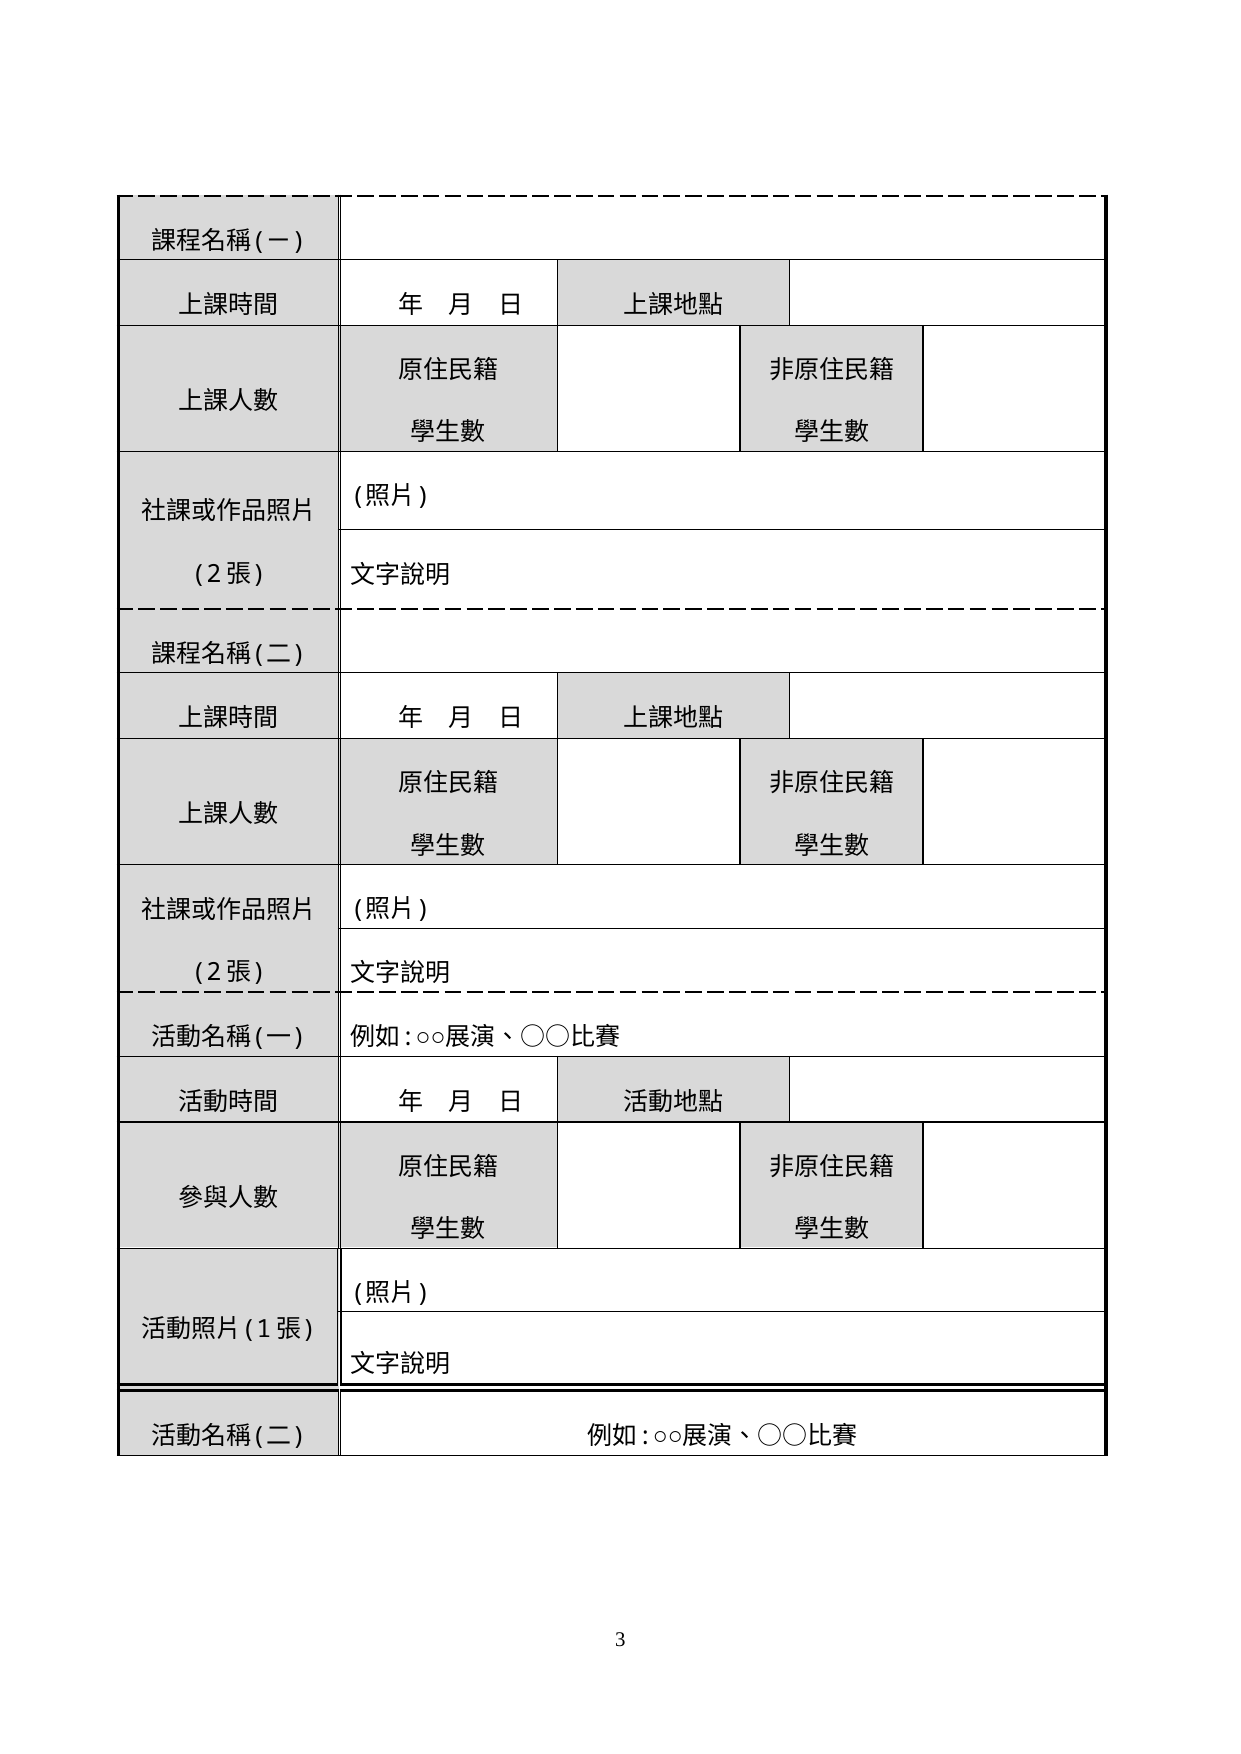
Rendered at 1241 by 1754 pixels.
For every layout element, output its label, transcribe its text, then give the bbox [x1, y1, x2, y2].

table_cell 文字說明 [341, 530, 1104, 608]
table_cell [924, 1123, 1104, 1247]
table_cell [924, 326, 1104, 451]
table_cell (照片) [341, 452, 1104, 529]
table_cell 例如:○○展演、○○比賽 [341, 1392, 1104, 1455]
table_cell 非原住民籍 學生數 [741, 739, 922, 864]
table_cell [790, 260, 1104, 325]
table_cell [120, 1383, 339, 1389]
table_cell 上課人數 [120, 739, 338, 864]
table_cell 課程名稱(二) [120, 608, 338, 672]
table_cell 社課或作品照片(2張) [120, 865, 338, 991]
table_cell 原住民籍 學生數 [341, 326, 557, 451]
table_cell 上課地點 [558, 673, 789, 738]
table_cell 年 月 日 [341, 673, 557, 738]
table_cell 非原住民籍 學生數 [741, 326, 922, 451]
table_cell 課程名稱(ㄧ) [120, 195, 338, 259]
table_cell 社課或作品照片(2張) [120, 452, 338, 608]
table_cell 原住民籍 學生數 [341, 1123, 557, 1247]
table_cell 活動照片(1張) [120, 1249, 337, 1383]
table_cell 例如:○○展演、○○比賽 [341, 991, 1104, 1056]
table_cell 年 月 日 [341, 260, 557, 325]
table_cell [790, 1057, 1104, 1121]
table_cell 文字說明 [342, 1312, 1104, 1383]
table_cell 上課時間 [120, 260, 338, 325]
table_cell 活動名稱(一) [120, 991, 338, 1056]
table_cell 上課時間 [120, 673, 338, 738]
table_cell [558, 326, 739, 451]
table_cell 上課地點 [558, 260, 789, 325]
table_cell (照片) [341, 865, 1104, 928]
table_cell [339, 1383, 1104, 1389]
table_cell [341, 608, 1104, 672]
table_cell 參與人數 [120, 1123, 338, 1247]
table_cell [790, 673, 1104, 738]
table_cell [558, 1123, 739, 1247]
table_cell (照片) [342, 1249, 1104, 1311]
table_cell 非原住民籍 學生數 [741, 1123, 922, 1247]
table_cell [558, 739, 739, 864]
table_cell 文字說明 [341, 929, 1104, 991]
table_cell 原住民籍 學生數 [341, 739, 557, 864]
table_cell 活動時間 [120, 1057, 338, 1121]
table_cell 活動地點 [558, 1057, 789, 1121]
table_cell 活動名稱(二) [120, 1392, 338, 1455]
table_cell 上課人數 [120, 326, 338, 451]
table_cell 年 月 日 [341, 1057, 557, 1121]
table_cell [924, 739, 1104, 864]
table_cell [341, 195, 1104, 259]
